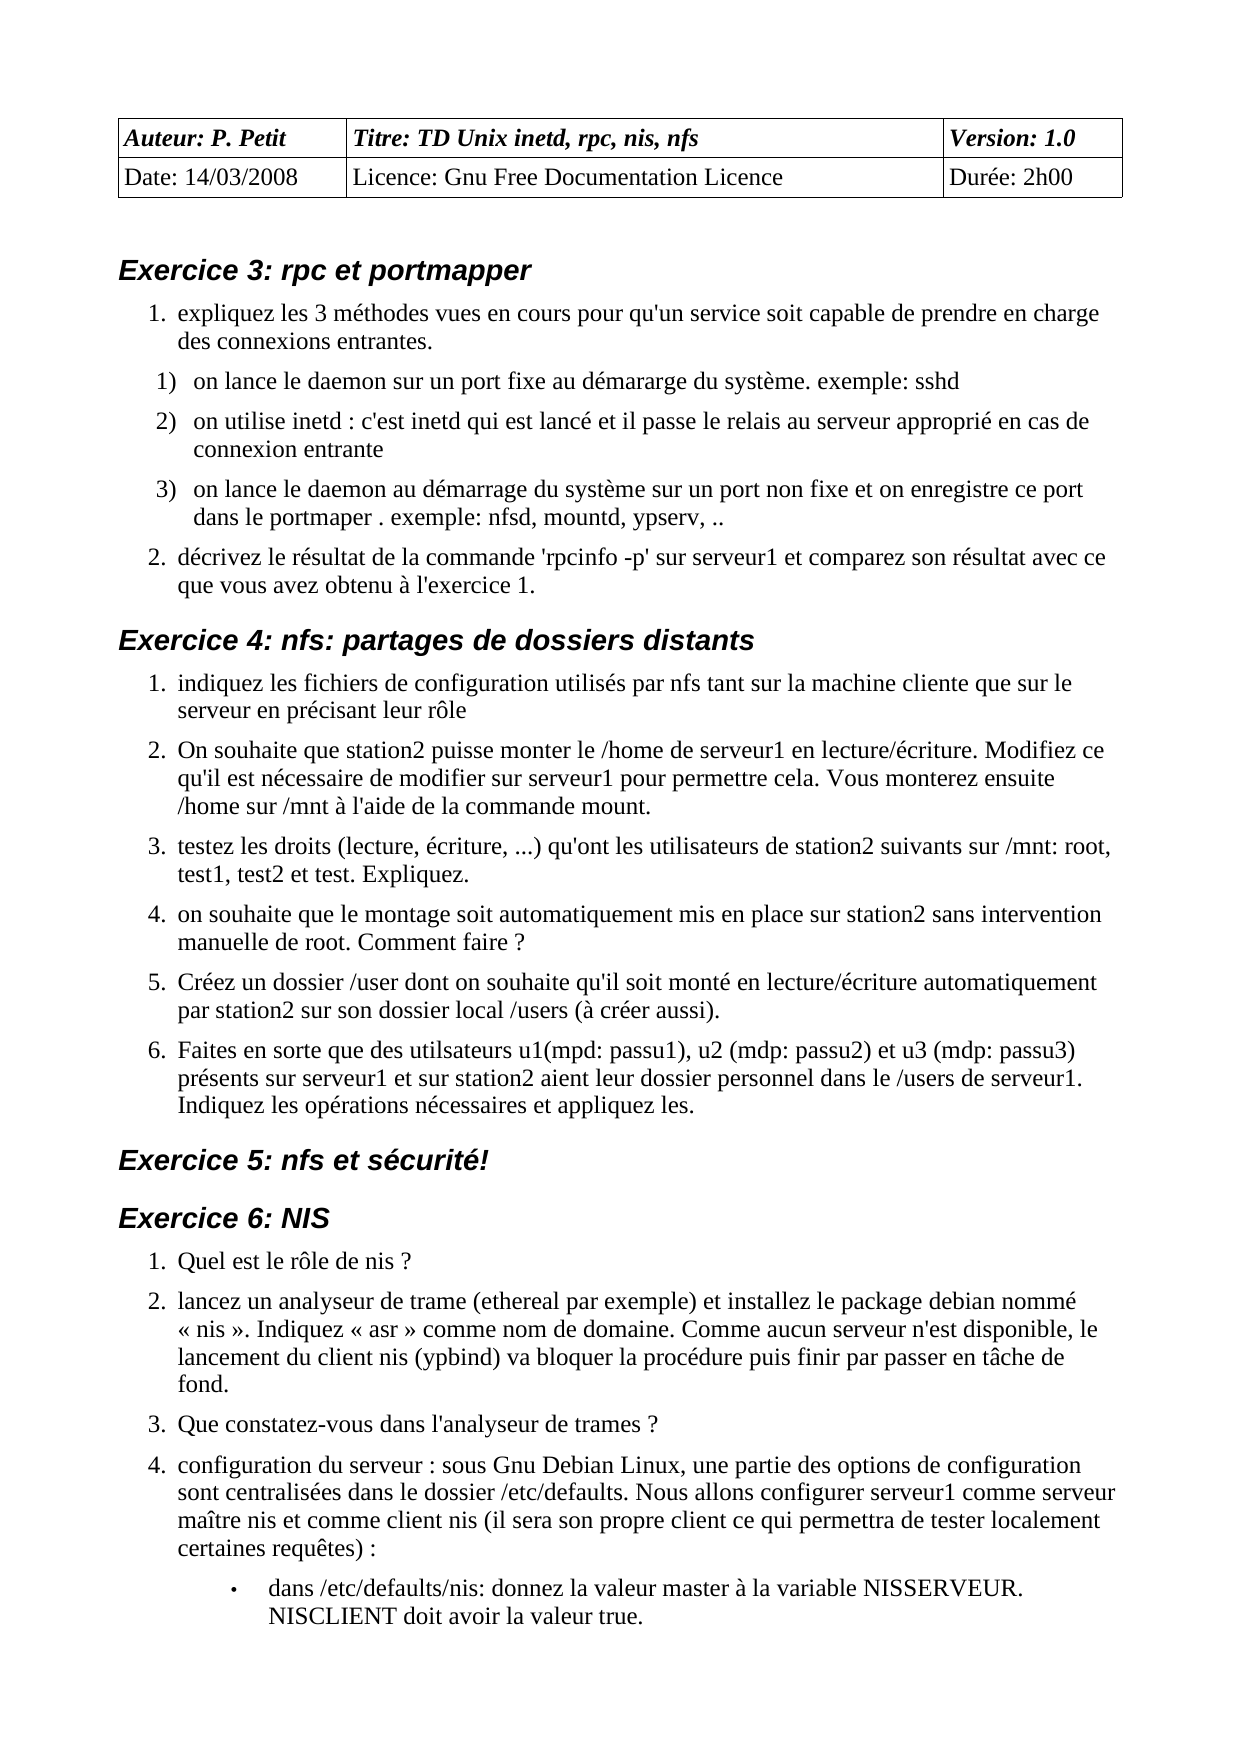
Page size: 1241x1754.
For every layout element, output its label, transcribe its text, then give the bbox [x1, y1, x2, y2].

list on lance le daemon au démarrage du système sur un port non fixe et on enregistre ce port dans le portmaper . exemple: nfsd, mountd, ypserv, .. [156, 475, 1122, 531]
list lancez un analyseur de trame (ethereal par exemple) et installez le package debian nommé « nis ». Indiquez « asr » comme nom de domaine. Comme aucun serveur n'est disponible, le lancement du client nis (ypbind) va bloquer la procédure puis finir par passer en tâche de fond. [148, 1287, 1122, 1398]
subtitle Exercice 3: rpc et portmapper [118, 254, 1122, 287]
list Faites en sorte que des utilsateurs u1(mpd: passu1), u2 (mdp: passu2) et u3 (mdp: passu3) présents sur serveur1 et sur station2 aient leur dossier personnel dans le /users de serveur1. Indiquez les opérations nécessaires et appliquez les. [148, 1036, 1122, 1119]
subtitle Exercice 6: NIS [118, 1202, 1122, 1234]
list on souhaite que le montage soit automatiquement mis en place sur station2 sans intervention manuelle de root. Comment faire ? [148, 900, 1122, 956]
list Quel est le rôle de nis ? [148, 1247, 1122, 1275]
list on utilise inetd : c'est inetd qui est lancé et il passe le relais au serveur approprié en cas de connexion entrante [156, 407, 1122, 463]
list dans /etc/defaults/nis: donnez la valeur master à la variable NISSERVEUR. NISCLIENT doit avoir la valeur true. [231, 1574, 1122, 1629]
list expliquez les 3 méthodes vues en cours pour qu'un service soit capable de prendre en charge des connexions entrantes. [148, 299, 1122, 354]
list testez les droits (lecture, écriture, ...) qu'ont les utilisateurs de station2 suivants sur /mnt: root, test1, test2 et test. Expliquez. [148, 832, 1122, 888]
subtitle Exercice 5: nfs et sécurité! [118, 1144, 1122, 1177]
list on lance le daemon sur un port fixe au démararge du système. exemple: sshd [156, 367, 1122, 395]
list Créez un dossier /user dont on souhaite qu'il soit monté en lecture/écriture automatiquement par station2 sur son dossier local /users (à créer aussi). [148, 968, 1122, 1023]
list Que constatez-vous dans l'analyseur de trames ? [148, 1411, 1122, 1438]
list indiquez les fichiers de configuration utilisés par nfs tant sur la machine cliente que sur le serveur en précisant leur rôle [148, 669, 1122, 724]
list décrivez le résultat de la commande 'rpcinfo -p' sur serveur1 et comparez son résultat avec ce que vous avez obtenu à l'exercice 1. [148, 543, 1122, 598]
list configuration du serveur : sous Gnu Debian Linux, une partie des options de configuration sont centralisées dans le dossier /etc/defaults. Nous allons configurer serveur1 comme serveur maître nis et comme client nis (il sera son propre client ce qui permettra de tester localement certaines requêtes) : [148, 1451, 1122, 1562]
subtitle Exercice 4: nfs: partages de dossiers distants [118, 623, 1122, 656]
list On souhaite que station2 puisse monter le /home de serveur1 en lecture/écriture. Modifiez ce qu'il est nécessaire de modifier sur serveur1 pour permettre cela. Vous monterez ensuite /home sur /mnt à l'aide de la commande mount. [148, 737, 1122, 820]
